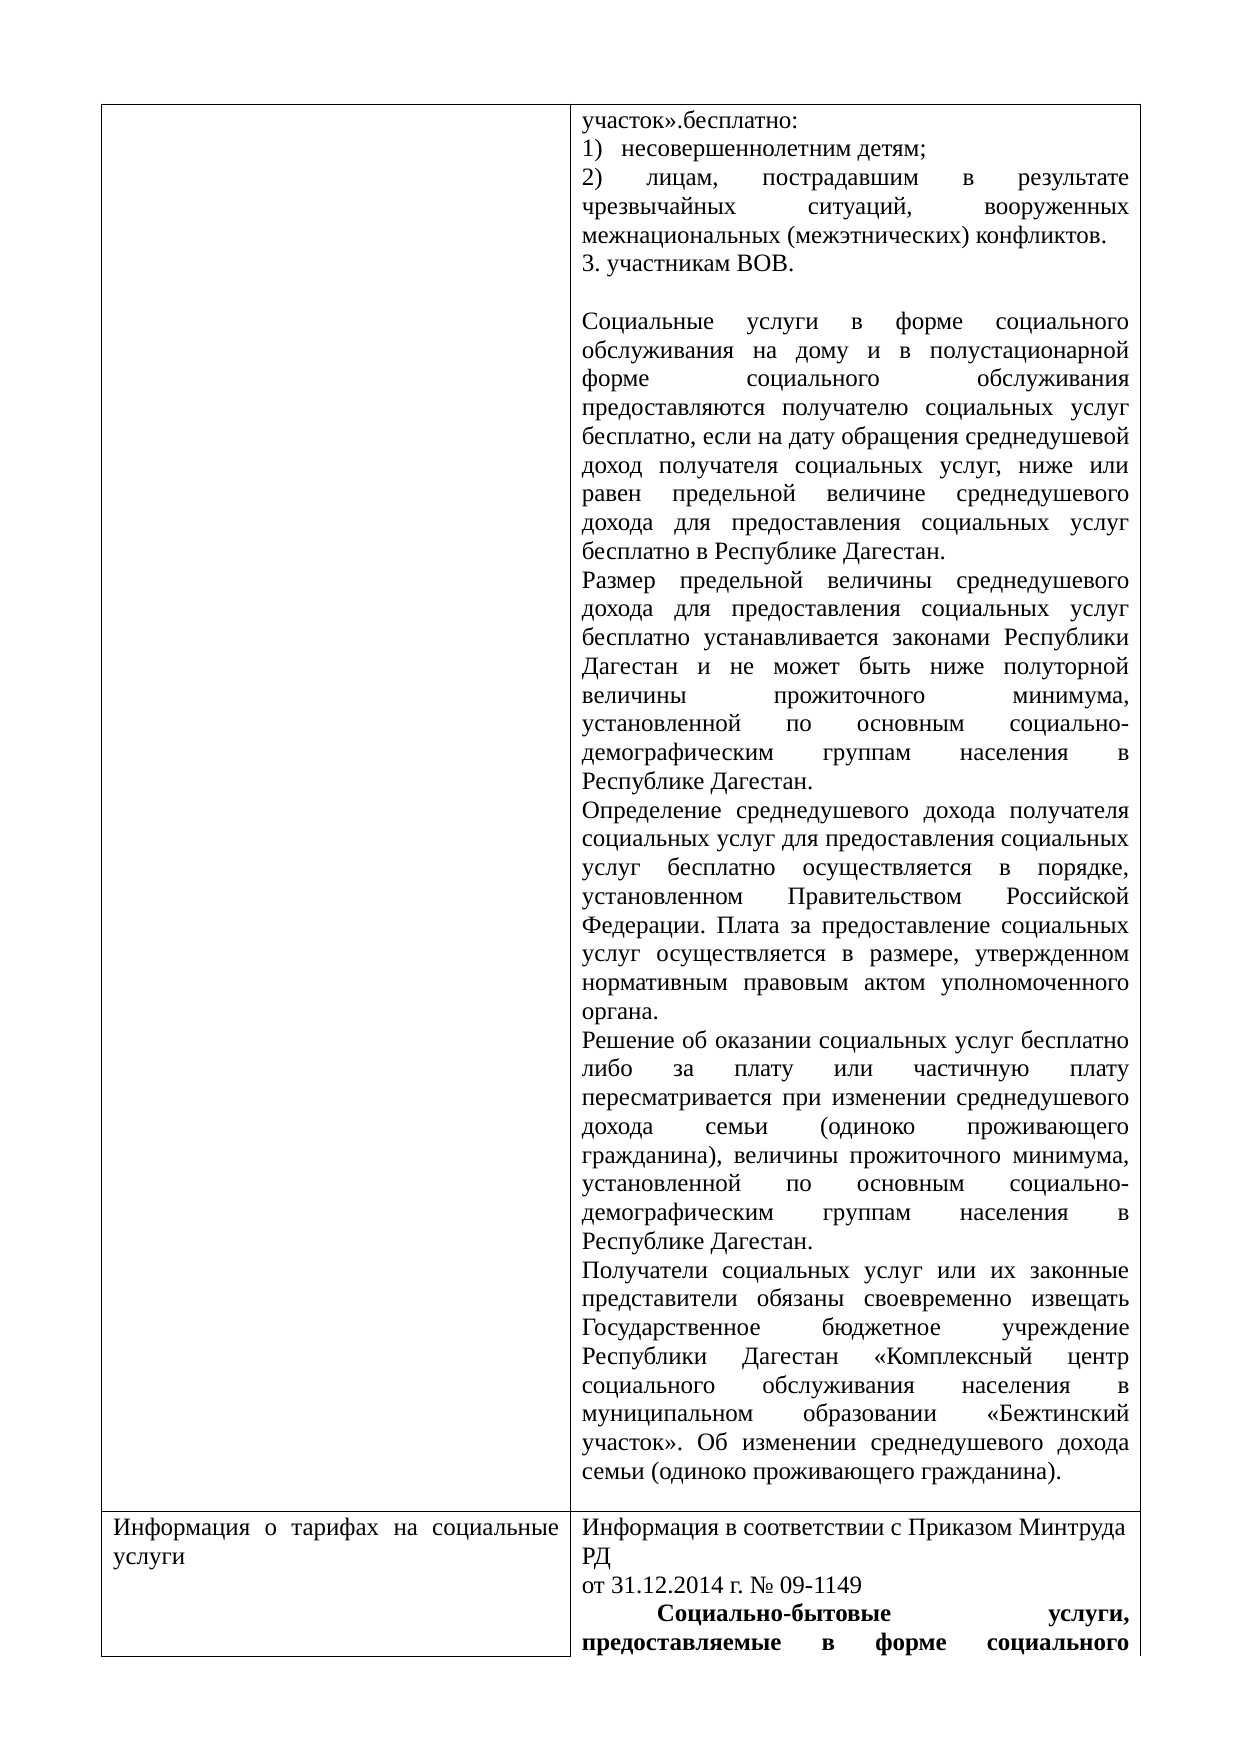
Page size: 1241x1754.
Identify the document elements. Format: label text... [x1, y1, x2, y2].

table_cell участок».бесплатно: 1) несовершеннолетним детям; 2) лицам, пострадавшим в результате чрезвычайных ситуаций, вооруженных межнациональных (межэтнических) конфликтов. 3. участникам ВОВ. Социальные услуги в форме социального обслуживания на дому и в полустационарной форме социального обслуживания предоставляются получателю социальных услуг бесплатно, если на дату обращения среднедушевой доход получателя социальных услуг, ниже или равен предельной величине среднедушевого дохода для предоставления социальных услуг бесплатно в Республике Дагестан. Размер предельной величины среднедушевого дохода для предоставления социальных услуг бесплатно устанавливается законами Республики Дагестан и не может быть ниже полуторной величины прожиточного минимума, установленной по основным социально-демографическим группам населения в Республике Дагестан. Определение среднедушевого дохода получателя социальных услуг для предоставления социальных услуг бесплатно осуществляется в порядке, установленном Правительством Российской Федерации. Плата за предоставление социальных услуг осуществляется в размере, утвержденном нормативным правовым актом уполномоченного органа. Решение об оказании социальных услуг бесплатно либо за плату или частичную плату пересматривается при изменении среднедушевого дохода семьи (одиноко проживающего гражданина), величины прожиточного минимума, установленной по основным социально-демографическим группам населения в Республике Дагестан. Получатели социальных услуг или их законные представители обязаны своевременно извещать Государственное бюджетное учреждение Республики Дагестан «Комплексный центр социального обслуживания населения в муниципальном образовании «Бежтинский участок». Об изменении среднедушевого дохода семьи (одиноко проживающего гражданина). [571, 105, 1140, 1511]
table_cell Информация о тарифах на социальные услуги [102, 1512, 570, 1656]
table_cell [102, 105, 570, 1511]
table_cell Информация в соответствии с Приказом Минтруда РД от 31.12.2014 г. № 09-1149 Социально-бытовые услуги, предоставляемые в форме социального [571, 1512, 1140, 1656]
